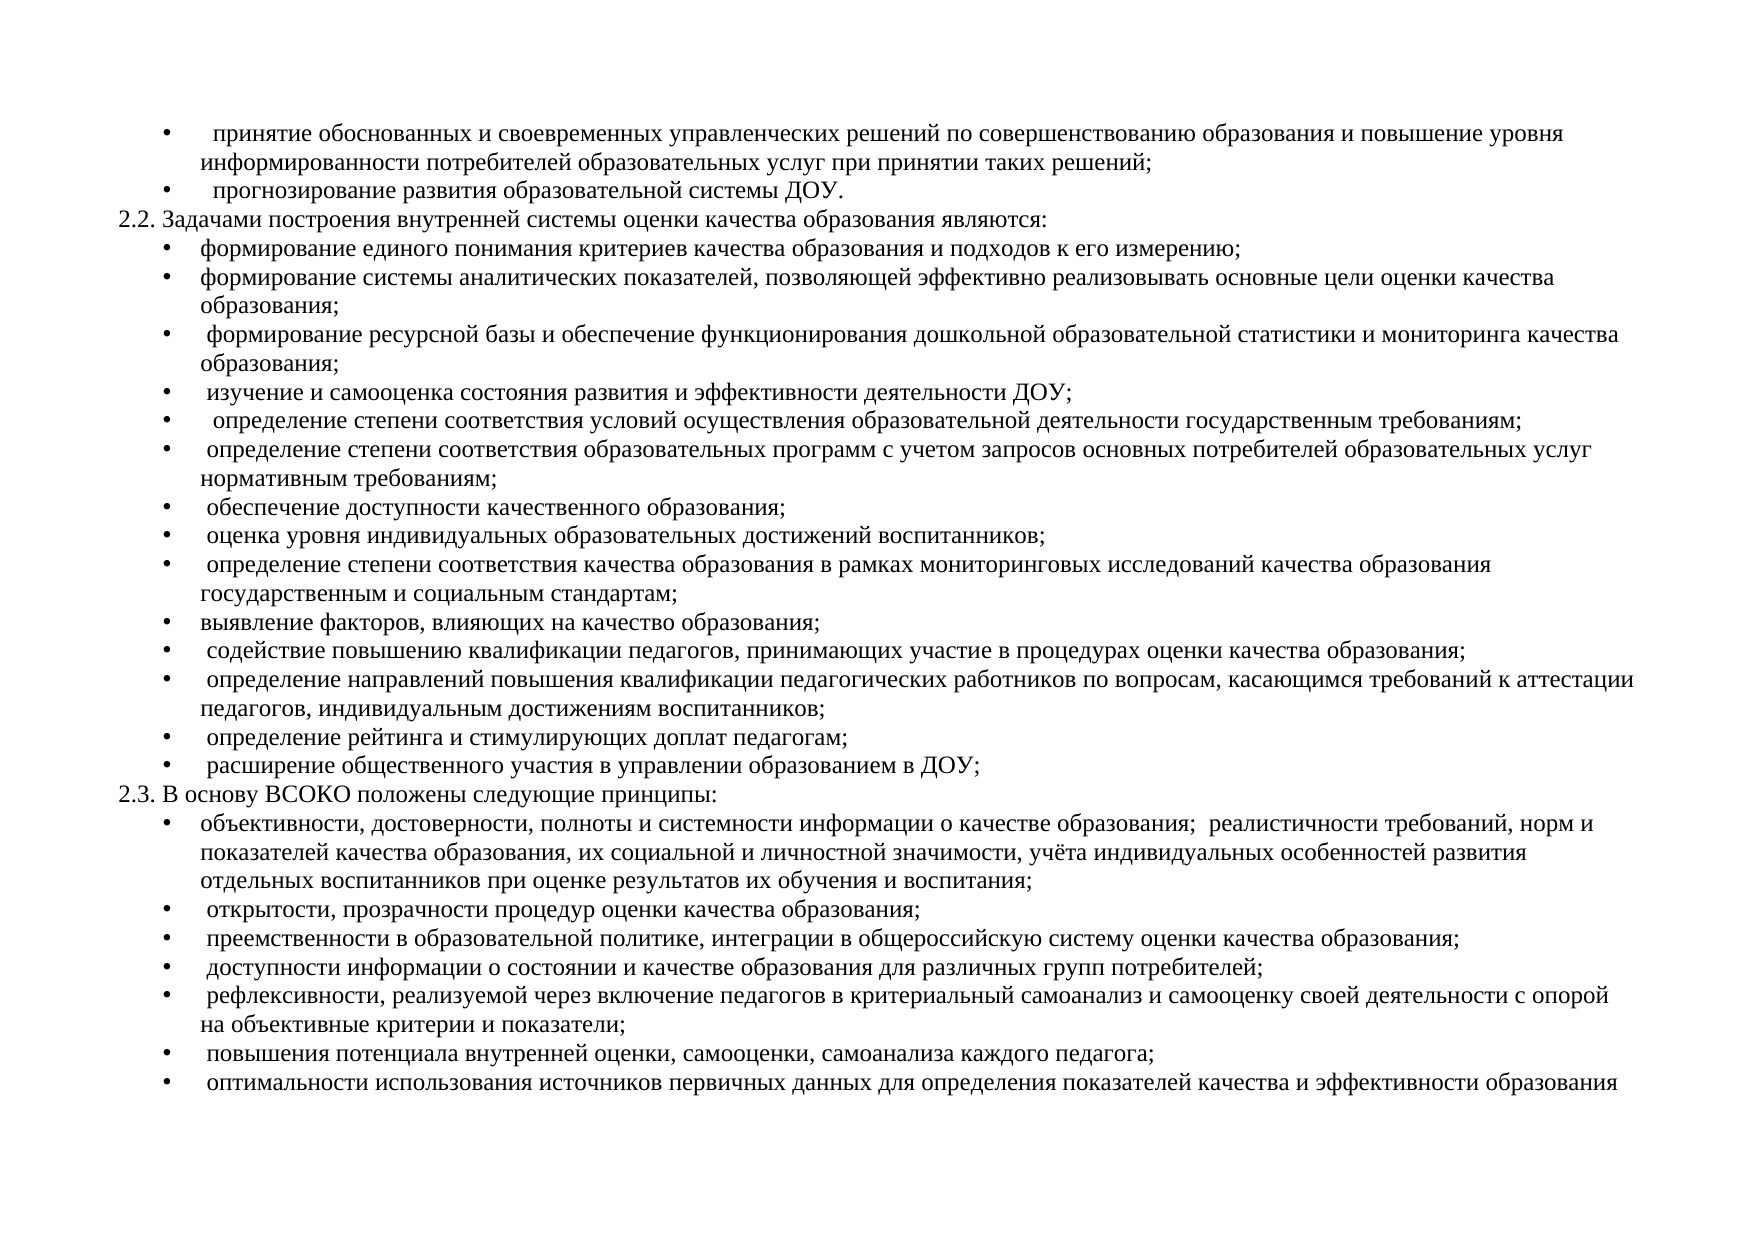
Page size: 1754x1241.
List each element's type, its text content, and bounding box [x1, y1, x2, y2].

list определение рейтинга и стимулирующих доплат педагогам; [163, 722, 1636, 751]
list принятие обоснованных и своевременных управленческих решений по совершенствованию образования и повышение уровня информированности потребителей образовательных услуг при принятии таких решений; [163, 118, 1636, 176]
list объективности, достоверности, полноты и системности информации о качестве образования; реалистичности требований, норм и показателей качества образования, их социальной и личностной значимости, учёта индивидуальных особенностей развития отдельных воспитанников при оценке результатов их обучения и воспитания; [163, 808, 1636, 894]
list изучение и самооценка состояния развития и эффективности деятельности ДОУ; [163, 377, 1636, 406]
list определение направлений повышения квалификации педагогических работников по вопросам, касающимся требований к аттестации педагогов, индивидуальным достижениям воспитанников; [163, 664, 1636, 722]
list прогнозирование развития образовательной системы ДОУ. [163, 176, 1636, 204]
list определение степени соответствия условий осуществления образовательной деятельности государственным требованиям; [163, 406, 1636, 434]
text 2.2. Задачами построения внутренней системы оценки качества образования являются: [118, 204, 1636, 233]
list расширение общественного участия в управлении образованием в ДОУ; [163, 751, 1636, 779]
list выявление факторов, влияющих на качество образования; [163, 607, 1636, 636]
list оптимальности использования источников первичных данных для определения показателей качества и эффективности образования [163, 1067, 1636, 1096]
list содействие повышению квалификации педагогов, принимающих участие в процедурах оценки качества образования; [163, 636, 1636, 664]
list определение степени соответствия качества образования в рамках мониторинговых исследований качества образования государственным и социальным стандартам; [163, 549, 1636, 607]
text 2.3. В основу ВСОКО положены следующие принципы: [118, 779, 1636, 808]
list обеспечение доступности качественного образования; [163, 492, 1636, 521]
list открытости, прозрачности процедур оценки качества образования; [163, 894, 1636, 923]
list формирование ресурсной базы и обеспечение функционирования дошкольной образовательной статистики и мониторинга качества образования; [163, 319, 1636, 377]
list оценка уровня индивидуальных образовательных достижений воспитанников; [163, 521, 1636, 549]
list повышения потенциала внутренней оценки, самооценки, самоанализа каждого педагога; [163, 1038, 1636, 1067]
list формирование единого понимания критериев качества образования и подходов к его измерению; [163, 233, 1636, 262]
list формирование системы аналитических показателей, позволяющей эффективно реализовывать основные цели оценки качества образования; [163, 262, 1636, 319]
list преемственности в образовательной политике, интеграции в общероссийскую систему оценки качества образования; [163, 923, 1636, 952]
list рефлексивности, реализуемой через включение педагогов в критериальный самоанализ и самооценку своей деятельности с опорой на объективные критерии и показатели; [163, 981, 1636, 1038]
list определение степени соответствия образовательных программ с учетом запросов основных потребителей образовательных услуг нормативным требованиям; [163, 434, 1636, 492]
list доступности информации о состоянии и качестве образования для различных групп потребителей; [163, 952, 1636, 981]
